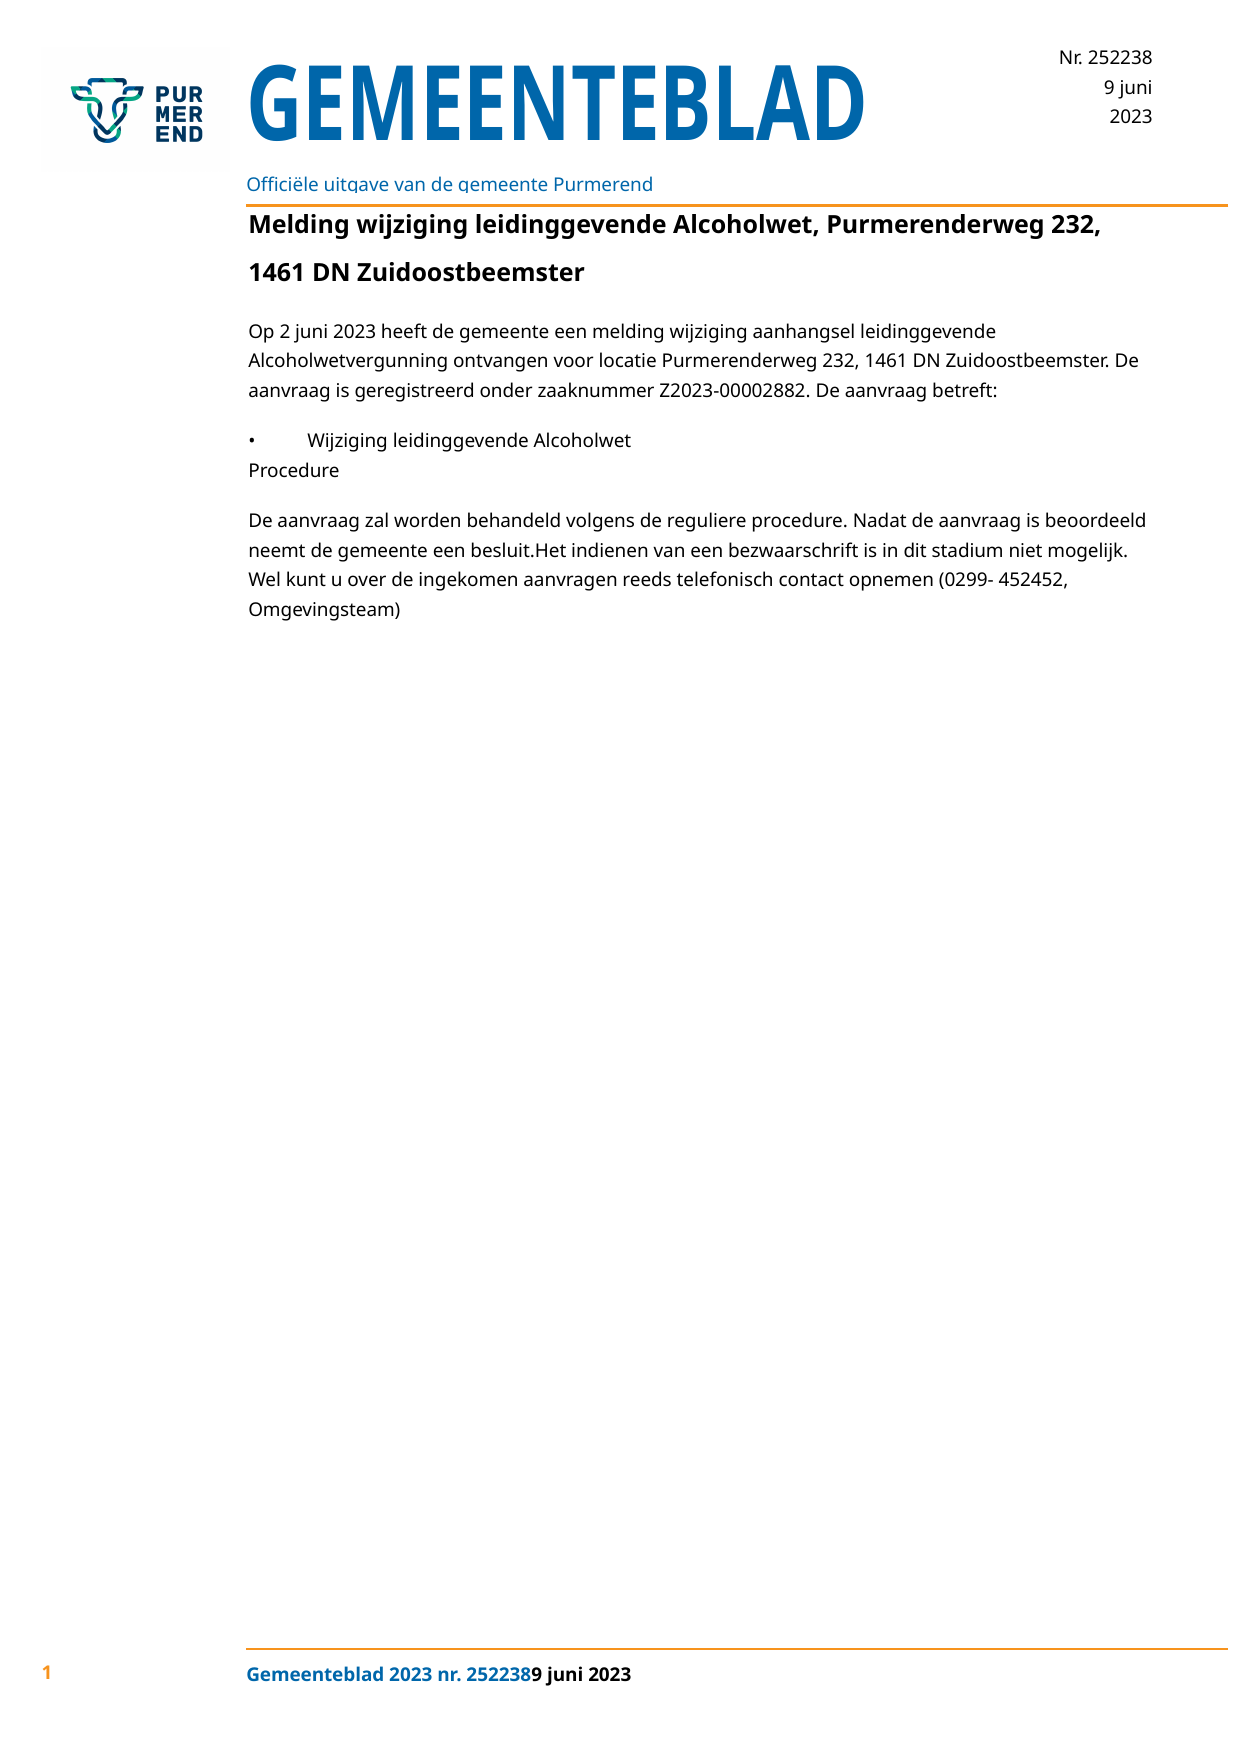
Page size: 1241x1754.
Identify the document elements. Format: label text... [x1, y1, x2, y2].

text Op 2 juni 2023 heeft de gemeente een melding wijziging aanhangsel leidinggevende Alcoholwetvergunning ontvangen voor locatie Purmerenderweg 232, 1461 DN Zuidoostbeemster. De aanvraag is geregistreerd onder zaaknummer Z2023-00002882. De aanvraag betreft: [248, 318, 1152, 403]
text De aanvraag zal worden behandeld volgens de reguliere procedure. Nadat de aanvraag is beoordeeld neemt de gemeente een besluit.Het indienen van een bezwaarschrift is in dit stadium niet mogelijk. Wel kunt u over de ingekomen aanvragen reeds telefonisch contact opnemen (0299- 452452, Omgevingsteam) [248, 507, 1152, 622]
text Melding wijziging leidinggevende Alcoholwet, Purmerenderweg 232, 1461 DN Zuidoostbeemster [248, 207, 1152, 288]
list Wijziging leidinggevende Alcoholwet [248, 427, 1152, 453]
picture [41, 47, 231, 172]
text Procedure [248, 457, 1152, 483]
